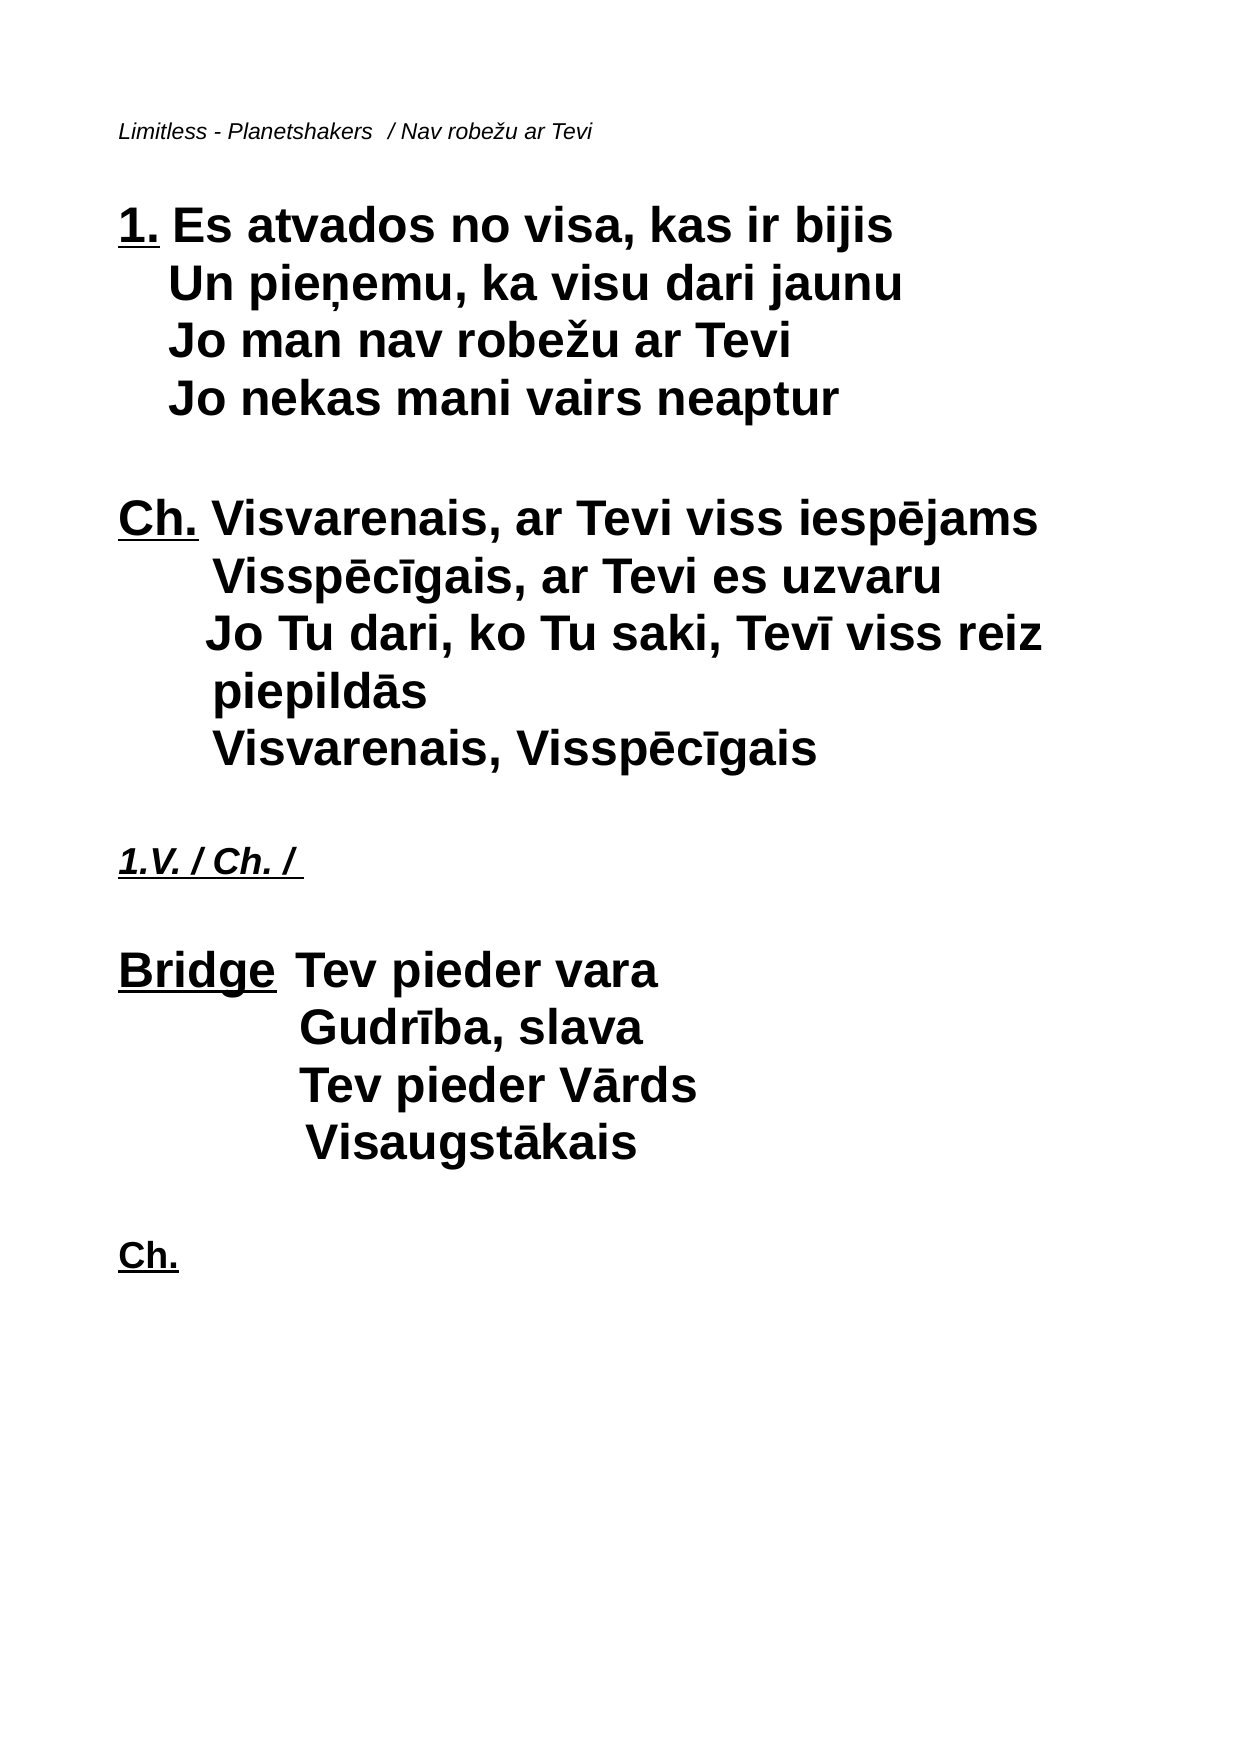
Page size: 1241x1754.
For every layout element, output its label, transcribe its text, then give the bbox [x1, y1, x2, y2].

text 1.V. / Ch. / [118, 839, 1122, 882]
text Visaugstākais [118, 1112, 1122, 1170]
text Visspēcīgais, ar Tevi es uzvaru [118, 546, 1122, 604]
text Jo Tu dari, ko Tu saki, Tevī viss reiz [118, 604, 1122, 661]
text Limitless - Planetshakers / Nav robežu ar Tevi [118, 118, 1122, 144]
text Ch. Visvarenais, ar Tevi viss iespējams [118, 489, 1122, 546]
text 1. Es atvados no visa, kas ir bijis [118, 196, 1122, 253]
text Tev pieder Vārds [118, 1055, 1122, 1112]
text Ch. [118, 1233, 1122, 1276]
text Bridge Tev pieder vara [118, 940, 1122, 997]
text Un pieņemu, ka visu dari jaunu [118, 253, 1122, 311]
text piepildās [118, 661, 1122, 719]
text Jo nekas mani vairs neaptur [118, 368, 1122, 426]
text Jo man nav robežu ar Tevi [118, 311, 1122, 368]
text Gudrība, slava [118, 997, 1122, 1055]
text Visvarenais, Visspēcīgais [118, 719, 1122, 776]
